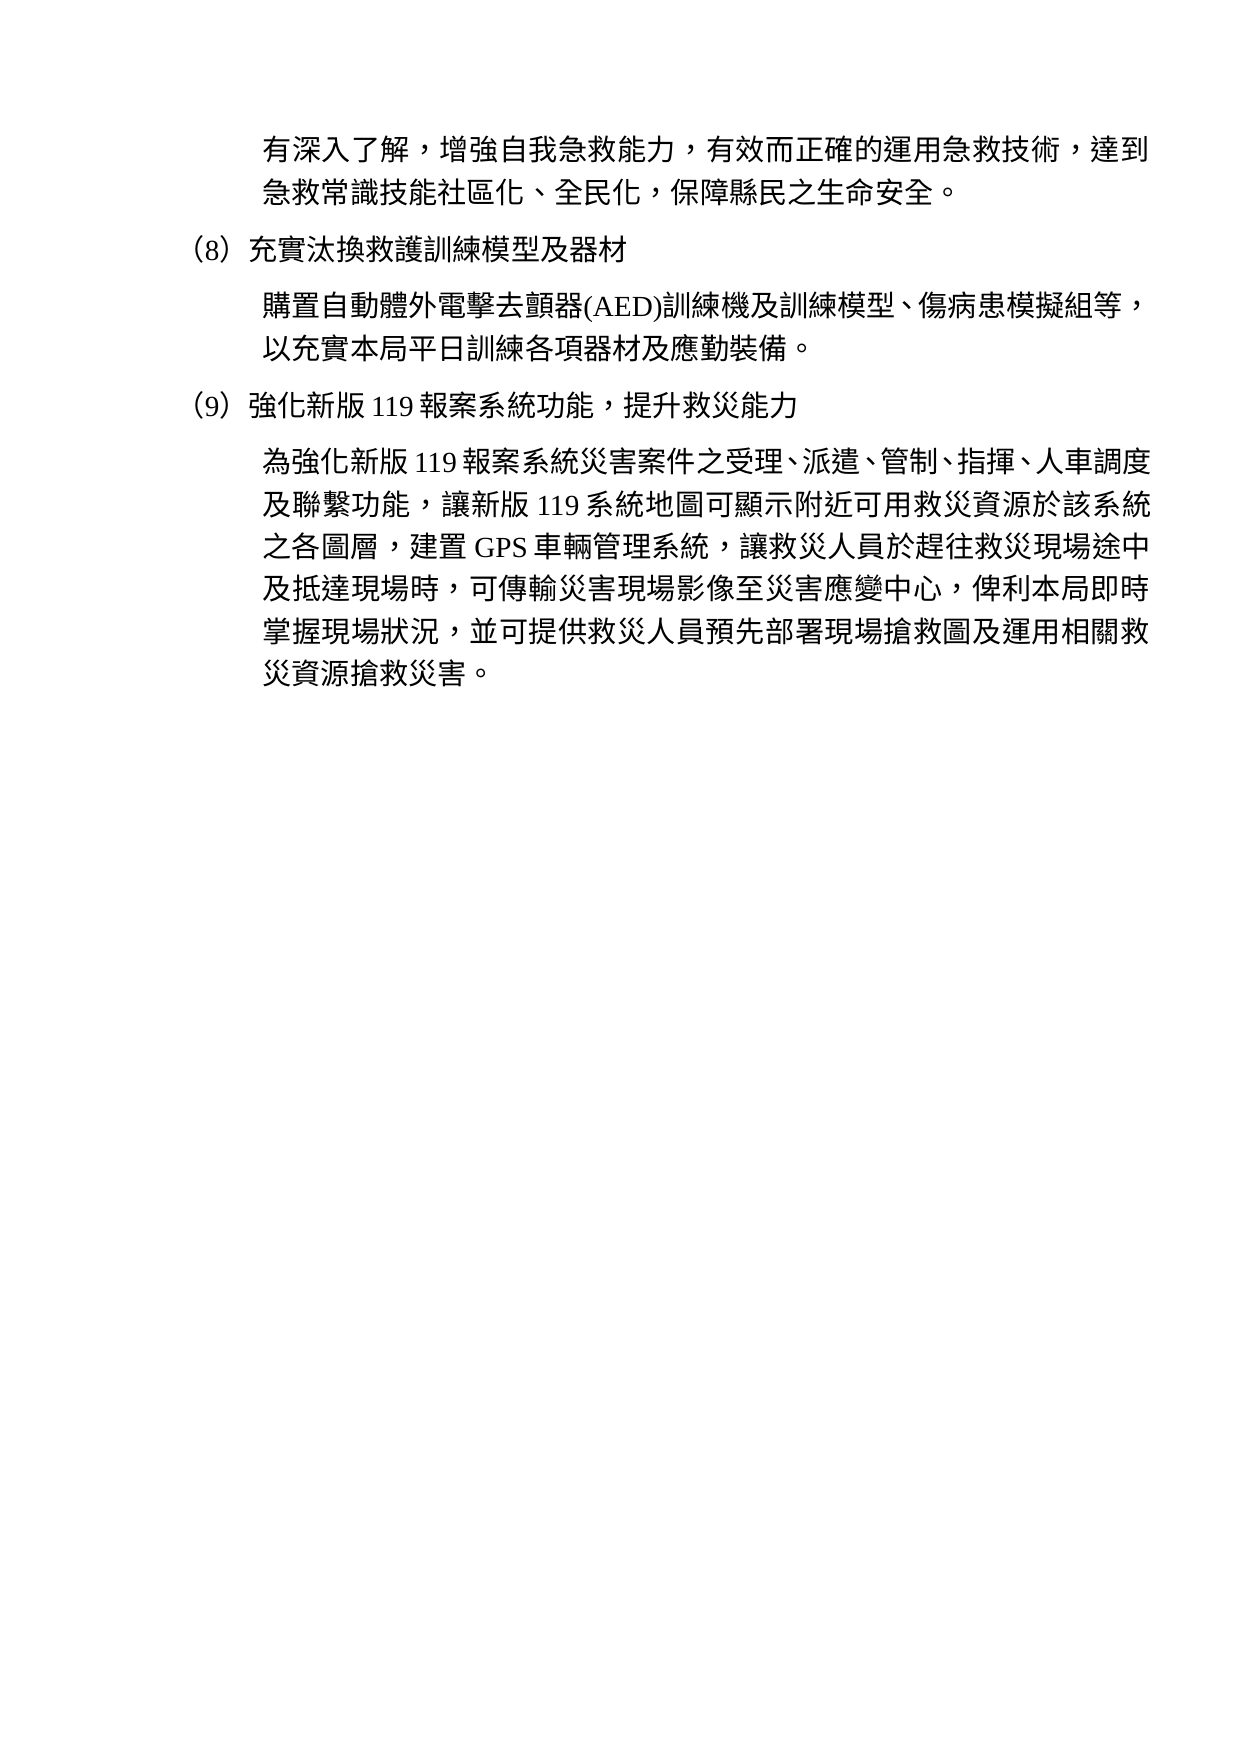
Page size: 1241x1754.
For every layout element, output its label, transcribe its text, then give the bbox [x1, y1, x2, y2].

text 購置自動體外電擊去顫器(AED)訓練機及訓練模型、傷病患模擬組等，以充實本局平日訓練各項器材及應勤裝備。 [262, 283, 1152, 368]
text 為強化新版119報案系統災害案件之受理、派遣、管制、指揮、人車調度及聯繫功能，讓新版119系統地圖可顯示附近可用救災資源於該系統之各圖層，建置GPS車輛管理系統，讓救災人員於趕往救災現場途中及抵達現場時，可傳輸災害現場影像至災害應變中心，俾利本局即時掌握現場狀況，並可提供救災人員預先部署現場搶救圖及運用相關救災資源搶救災害。 [262, 439, 1152, 693]
text 有深入了解，增強自我急救能力，有效而正確的運用急救技術，達到急救常識技能社區化、全民化，保障縣民之生命安全。 [262, 127, 1152, 212]
list 強化新版119報案系統功能，提升救災能力 [175, 382, 1152, 424]
list 充實汰換救護訓練模型及器材 [175, 226, 1152, 268]
